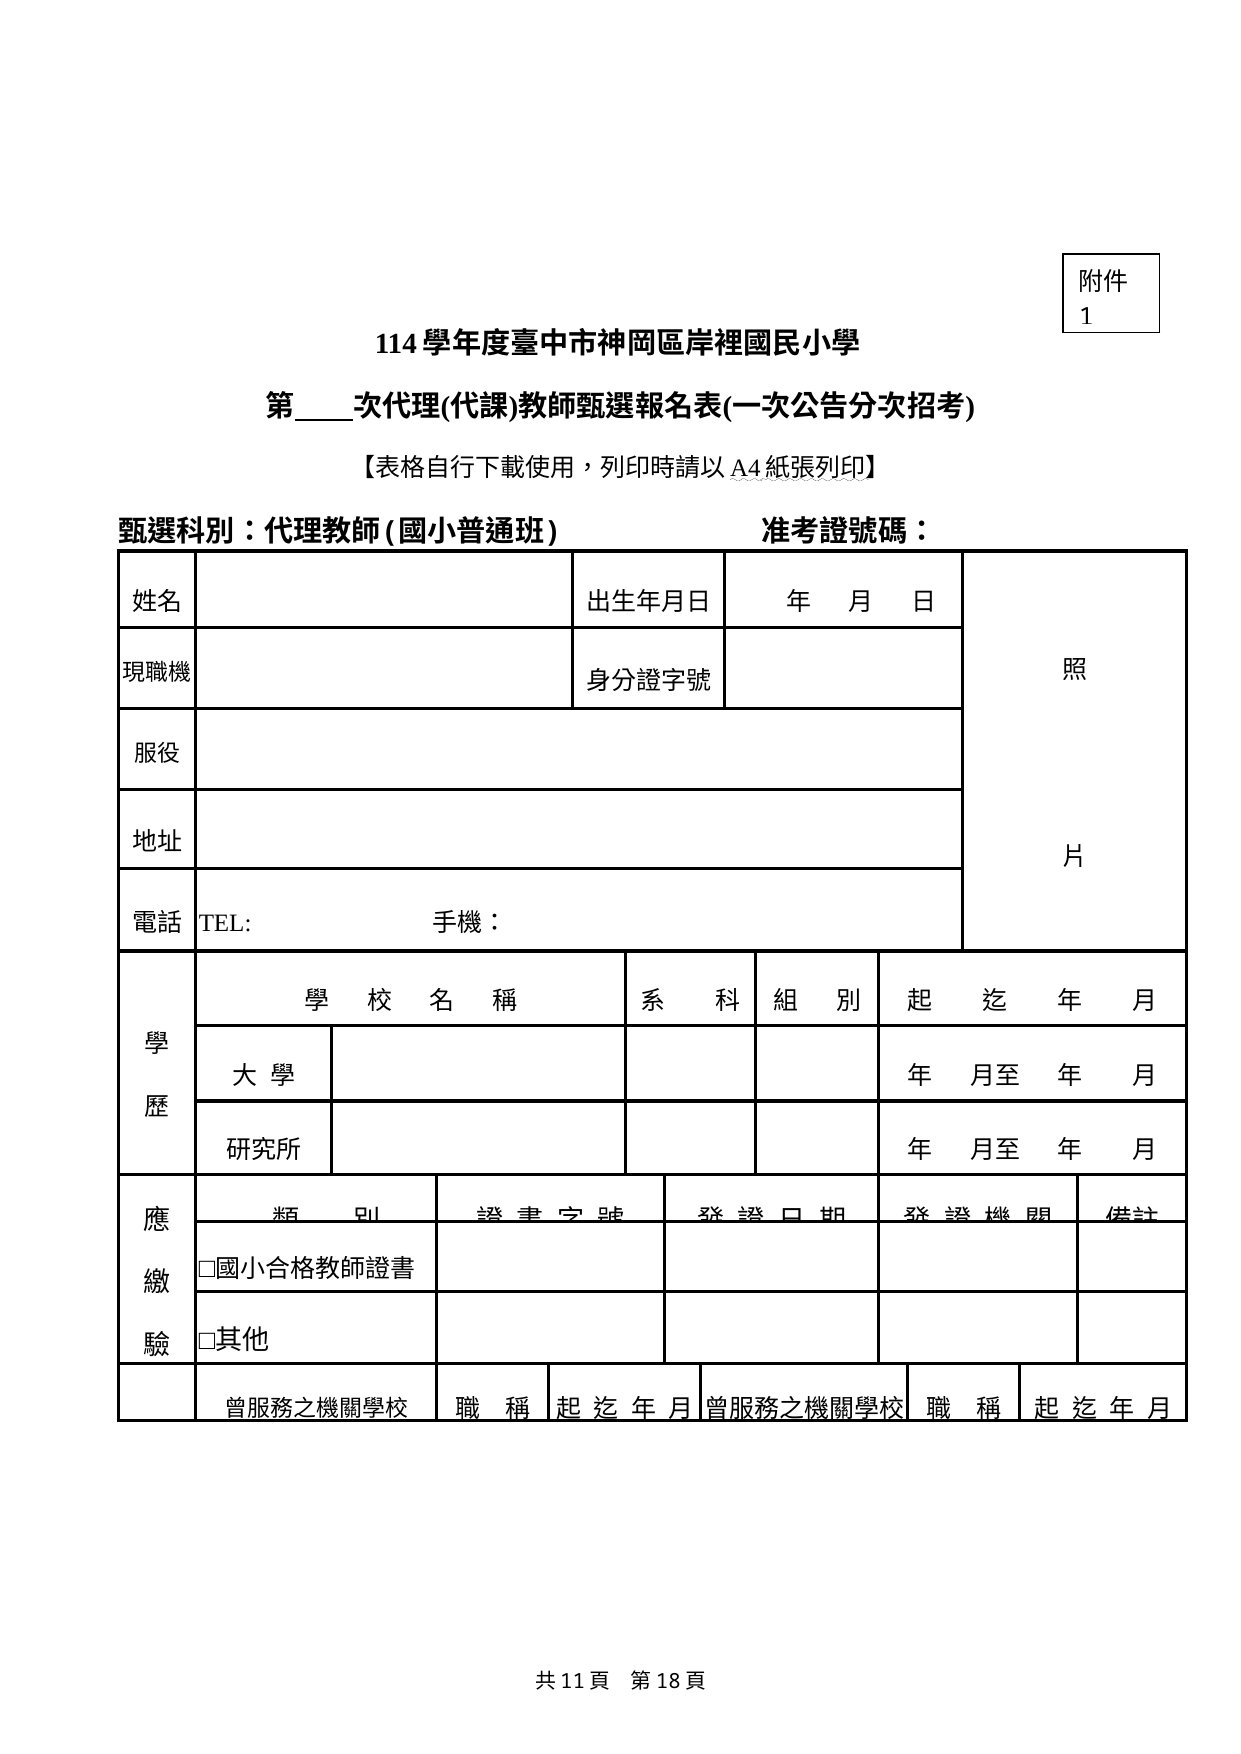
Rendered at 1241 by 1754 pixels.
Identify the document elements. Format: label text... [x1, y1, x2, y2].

table_cell 職 稱 [438, 1365, 547, 1418]
table_cell [625, 1223, 663, 1290]
table_cell □其他 [197, 1293, 435, 1362]
table_cell 起 迄 年 月 [880, 953, 1185, 1024]
table_cell [438, 1293, 625, 1362]
table_cell [880, 1293, 1076, 1362]
table_cell [757, 1027, 877, 1099]
table_cell [627, 1027, 754, 1099]
table_cell [333, 1103, 624, 1173]
table_cell [625, 1293, 663, 1362]
table_cell 曾服務之機關學校 [702, 1365, 906, 1418]
table_cell 職 稱 [909, 1365, 1018, 1418]
table_cell [666, 1223, 877, 1290]
table_cell [333, 1027, 624, 1099]
table_cell 大 學 [197, 1027, 330, 1099]
text 第 次代理(代課)教師甄選報名表(一次公告分次招考) [118, 362, 1122, 424]
table_cell 學 歷 [120, 953, 194, 1173]
table_cell TEL: 手機： [197, 870, 961, 949]
table_cell [627, 1103, 754, 1173]
table_cell 發 證 日 期 [666, 1176, 877, 1219]
table_cell [1079, 1223, 1185, 1290]
table_cell 地址 [120, 791, 194, 867]
table_header 姓名 [120, 553, 194, 626]
table_cell 現職機關學校 [120, 629, 194, 707]
table_cell □免役 □役畢 □服役中 [197, 710, 961, 788]
table_cell 學 校 名 稱 [197, 953, 624, 1024]
table_cell 起 迄 年 月 [550, 1365, 699, 1418]
table_cell 電話 [120, 870, 194, 949]
table_cell 曾服務之機關學校 [197, 1365, 435, 1418]
table_cell 備註 [1079, 1176, 1185, 1219]
text 附件1 [1078, 262, 1144, 324]
table_cell 系 科 [627, 953, 754, 1024]
table_cell [880, 1223, 1076, 1290]
table_cell 發 證 機 關 [880, 1176, 1076, 1219]
table_cell 年 月至 年 月 [880, 1103, 1185, 1173]
table_header [197, 553, 571, 626]
table_cell □國小合格教師證書 [197, 1223, 435, 1290]
table_cell 服役 情形 [120, 710, 194, 788]
table_cell 類 別 [197, 1176, 435, 1219]
table_cell [120, 1365, 194, 1418]
table_cell [197, 791, 961, 867]
table_cell 證 書 字 號 [438, 1176, 663, 1219]
text 114學年度臺中市神岡區岸裡國民小學 [1064, 255, 1159, 332]
table_cell [438, 1223, 625, 1290]
text 114學年度臺中市神岡區岸裡國民小學 [118, 299, 1122, 362]
text 甄選科別：代理教師(國小普通班) 准考證號碼： [118, 487, 1122, 549]
table_cell 起 迄 年 月 [1021, 1365, 1185, 1418]
table_cell 應 繳 驗 證 件 [120, 1176, 194, 1362]
table_header 出生年月日 [574, 553, 723, 626]
table_cell 身分證字號 [574, 629, 723, 707]
table_header 照 片 [964, 553, 1185, 949]
table_cell [666, 1293, 877, 1362]
table_cell [757, 1103, 877, 1173]
table_cell 年 月至 年 月 [880, 1027, 1185, 1099]
table_header 年 月 日 [726, 553, 961, 626]
table_cell 研究所 [197, 1103, 330, 1173]
text 【表格自行下載使用，列印時請以A4紙張列印】 [118, 424, 1122, 487]
table_cell [197, 629, 571, 707]
table_cell 組 別 [757, 953, 877, 1024]
table_cell [726, 629, 961, 707]
table_cell [1079, 1293, 1185, 1362]
